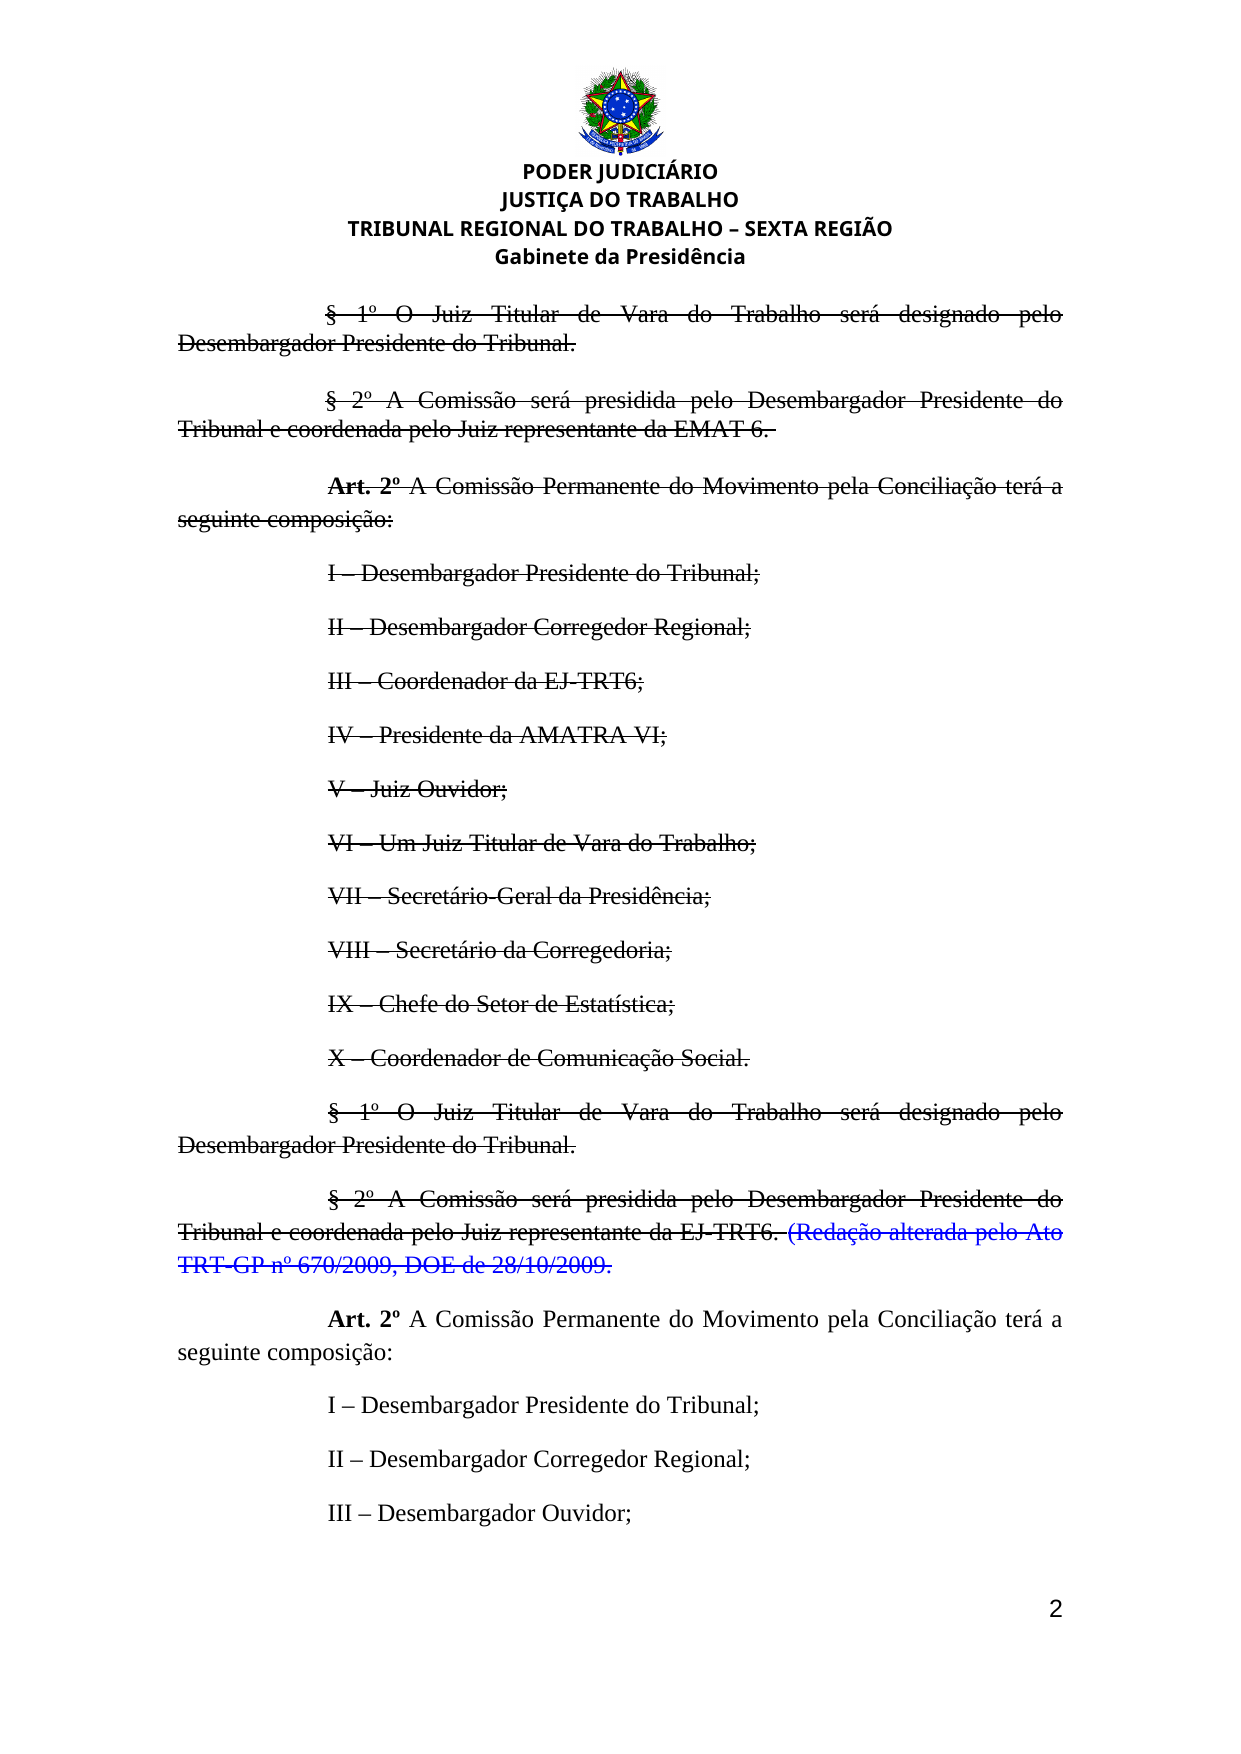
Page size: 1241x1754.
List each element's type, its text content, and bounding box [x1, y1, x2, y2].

text V – Juiz Ouvidor; [327, 774, 1063, 802]
text VII – Secretário-Geral da Presidência; [327, 881, 1063, 910]
text § 2º A Comissão será presidida pelo Desembargador Presidente do Tribunal e coordenada pelo Juiz representante da EJ-TRT6. (Redação alterada pelo Ato TRT-GP nº 670/2009, DOE de 28/10/2009. [177, 1184, 1063, 1232]
text IX – Chefe do Setor de Estatística; [327, 989, 1063, 1018]
text III – Coordenador da EJ-TRT6; [327, 666, 1063, 695]
text I – Desembargador Presidente do Tribunal; [327, 558, 1063, 587]
text Art. 2º A Comissão Permanente do Movimento pela Conciliação terá a seguinte composição: [177, 1304, 1063, 1365]
text Art. 2º A Comissão Permanente do Movimento pela Conciliação terá a seguinte composição: [177, 471, 1063, 533]
text II – Desembargador Corregedor Regional; [327, 1444, 1063, 1473]
text § 2º A Comissão será presidida pelo Desembargador Presidente do Tribunal e coordenada pelo Juiz representante da EJ-TRT6. (Redação alterada pelo Ato TRT-GP nº 670/2009, DOE de 28/10/2009. [177, 1233, 1063, 1278]
text I – Desembargador Presidente do Tribunal; [327, 1391, 1063, 1419]
text II – Desembargador Corregedor Regional; [327, 612, 1063, 641]
text VIII – Secretário da Corregedoria; [327, 935, 1063, 964]
text III – Desembargador Ouvidor; [327, 1498, 1063, 1527]
text § 1º O Juiz Titular de Vara do Trabalho será designado pelo Desembargador Presidente do Tribunal. [177, 1097, 1063, 1159]
text § 2º A Comissão será presidida pelo Desembargador Presidente do Tribunal e coordenada pelo Juiz representante da EMAT 6. [177, 385, 1063, 443]
picture [574, 65, 666, 157]
text X – Coordenador de Comunicação Social. [327, 1043, 1063, 1072]
text VI – Um Juiz Titular de Vara do Trabalho; [327, 828, 1063, 856]
text IV – Presidente da AMATRA VI; [327, 720, 1063, 749]
text § 1º O Juiz Titular de Vara do Trabalho será designado pelo Desembargador Presidente do Tribunal. [177, 299, 1063, 356]
